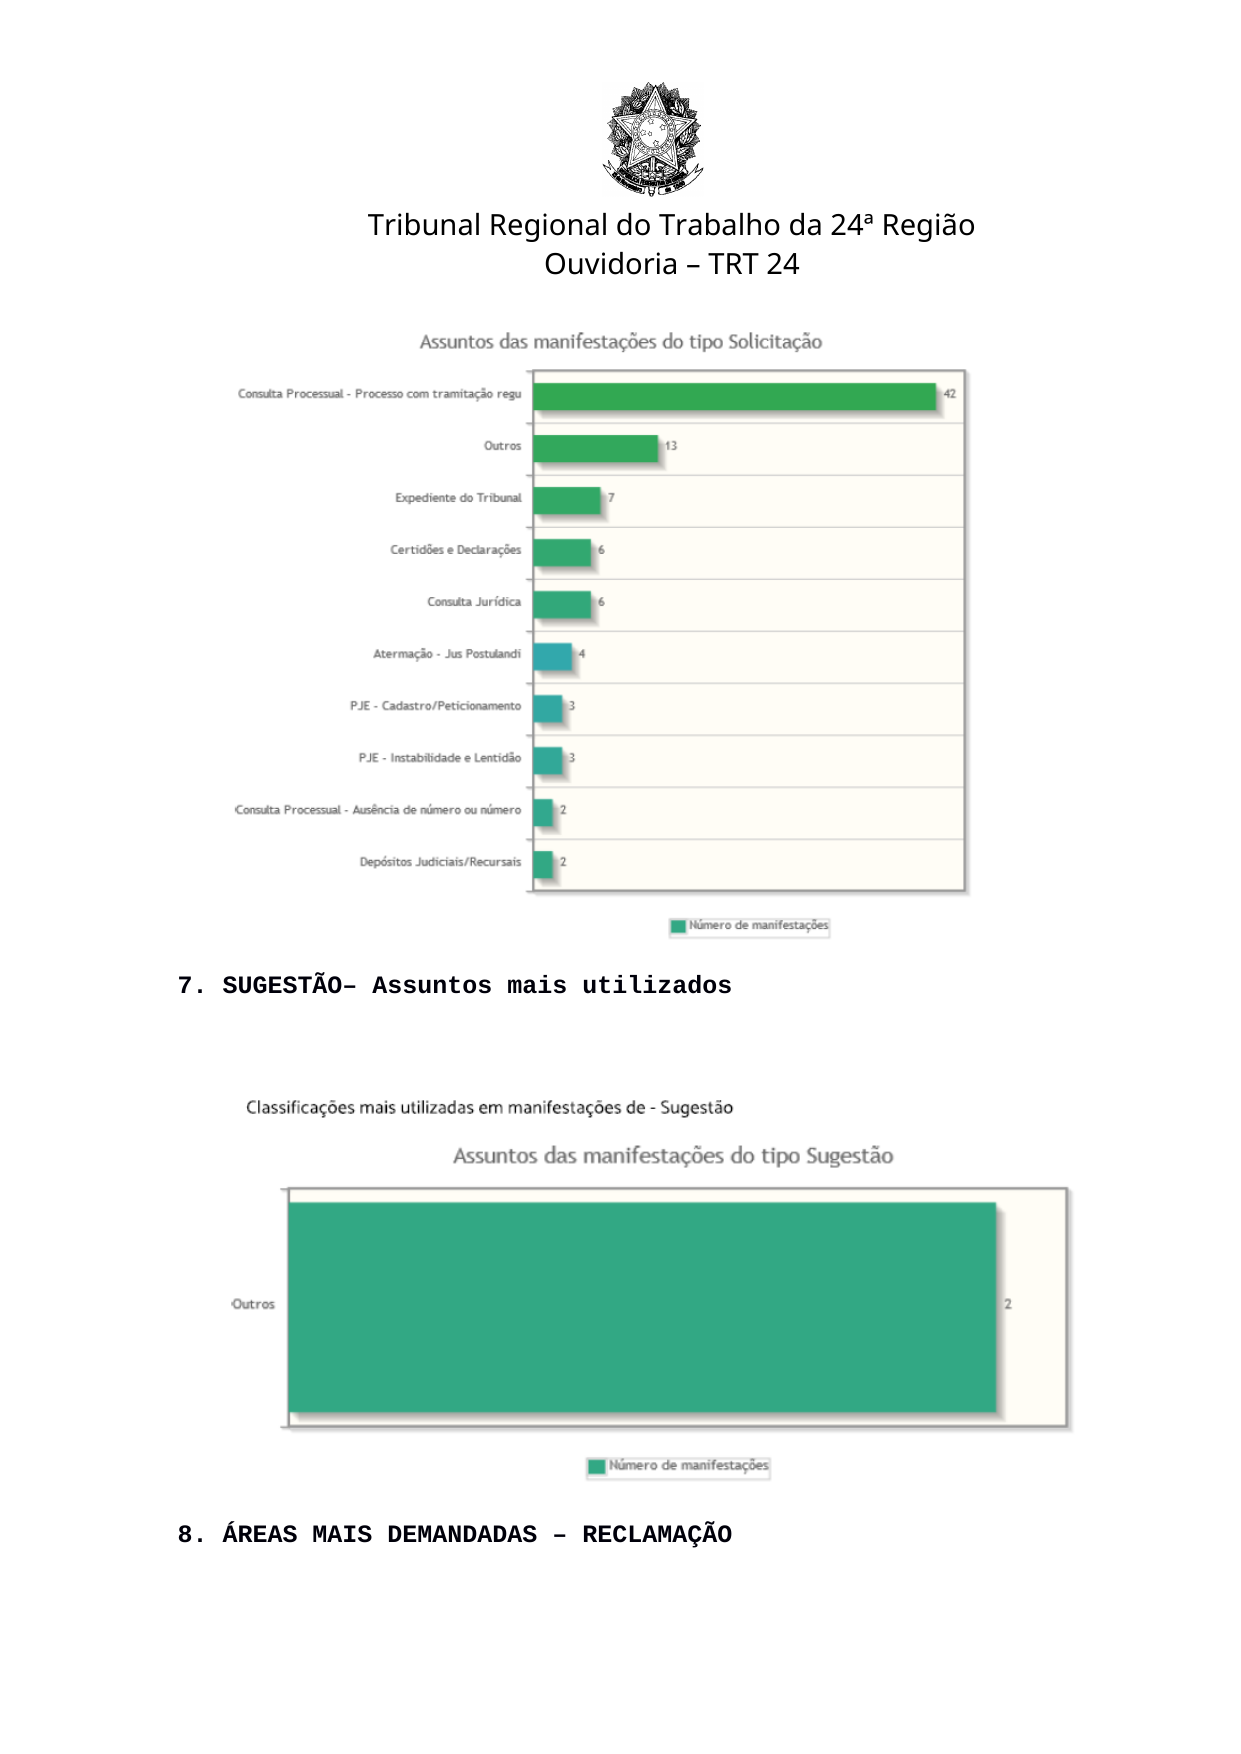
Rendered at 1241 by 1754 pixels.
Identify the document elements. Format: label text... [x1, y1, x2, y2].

text 7. SUGESTÃO– Assuntos mais utilizados [177, 973, 1122, 1001]
text 8. ÁREAS MAIS DEMANDADAS – RECLAMAÇÃO [177, 1521, 1122, 1550]
